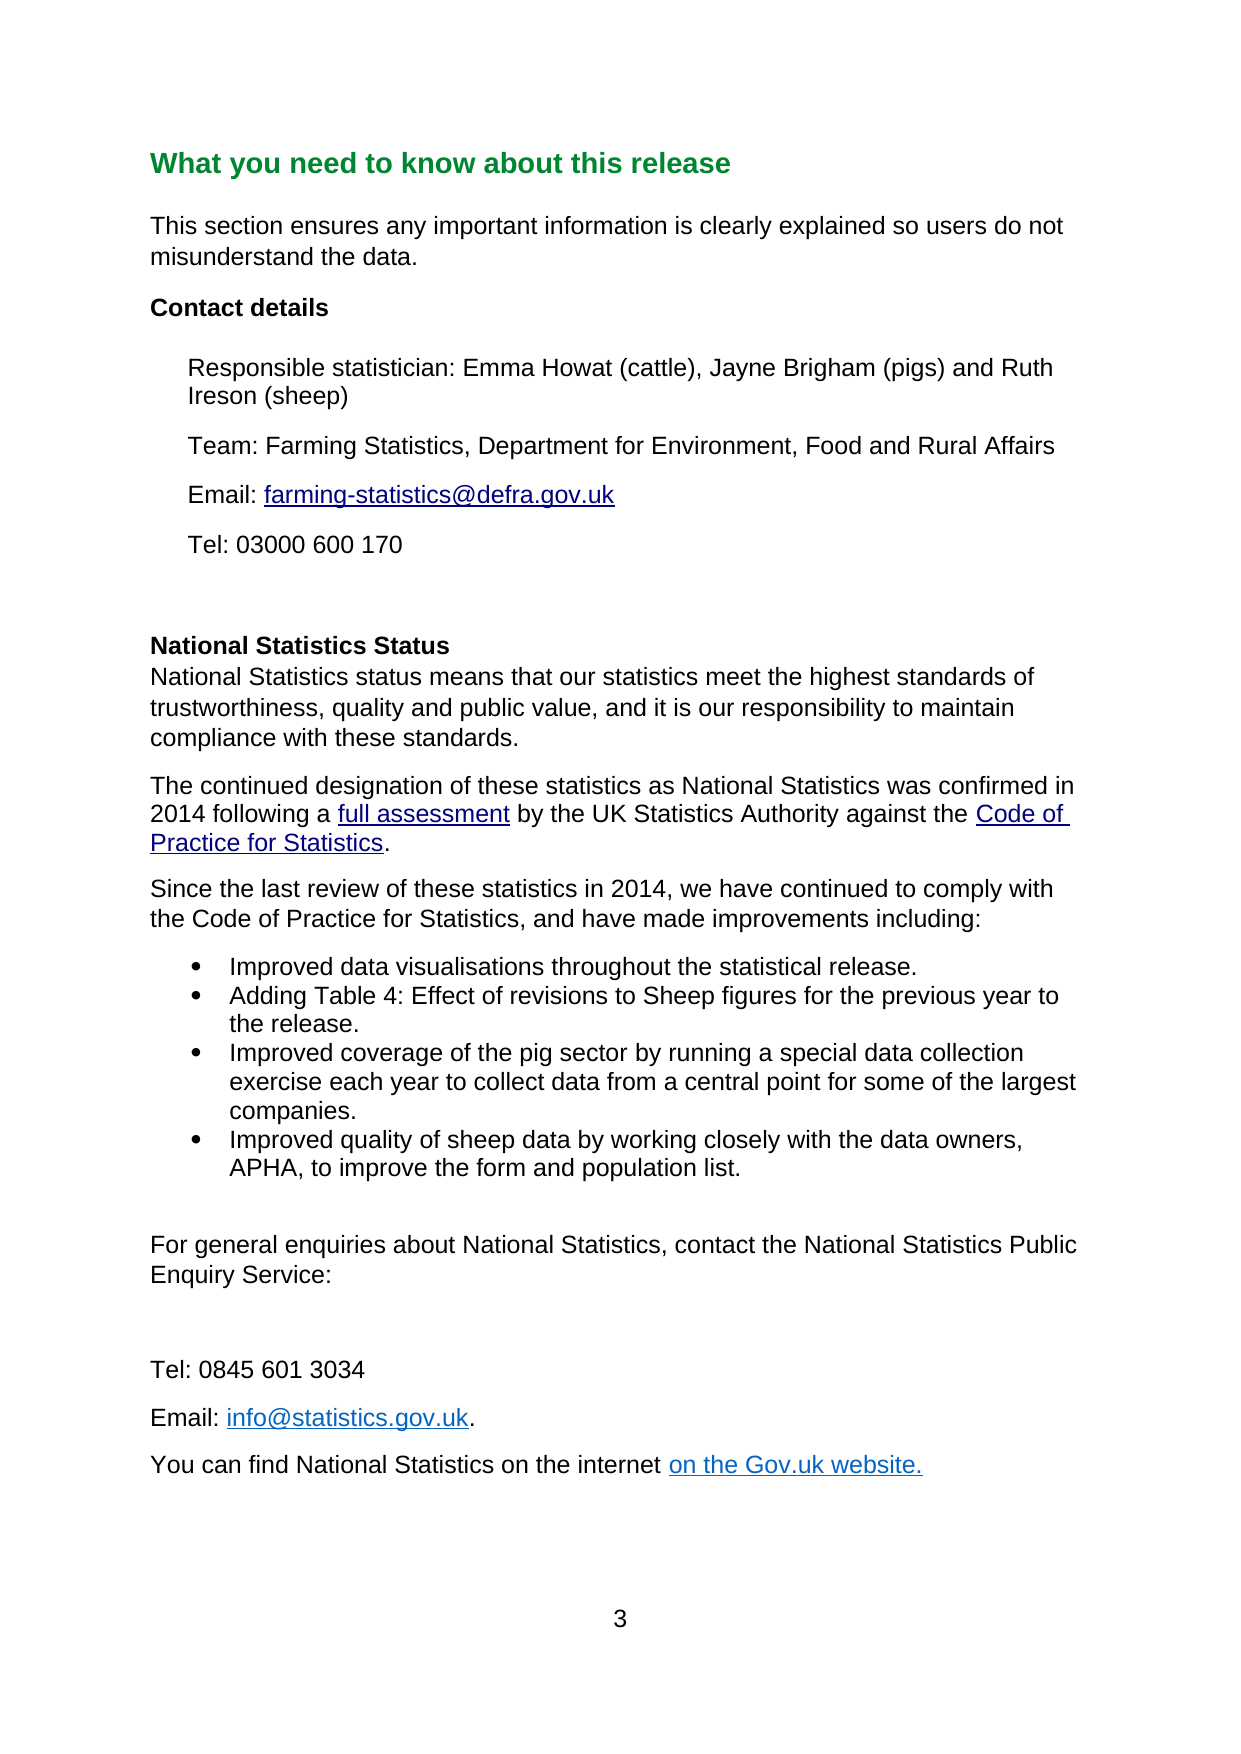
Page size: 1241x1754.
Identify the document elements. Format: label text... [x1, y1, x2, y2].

text Tel: 0845 601 3034 [150, 1355, 1090, 1384]
text The continued designation of these statistics as National Statistics was confirmed in 2014 following a full assessment by the UK Statistics Authority against the Code of Practice for Statistics. [150, 771, 1090, 857]
text You can find National Statistics on the internet on the Gov.uk website. [150, 1450, 1090, 1479]
list Improved quality of sheep data by working closely with the data owners, APHA, to improve the form and population list. [192, 1124, 1090, 1182]
text Since the last review of these statistics in 2014, we have continued to comply with the Code of Practice for Statistics, and have made improvements including: [150, 874, 1090, 933]
text Email: info@statistics.gov.uk. [150, 1402, 1090, 1431]
list Email: farming-statistics@defra.gov.uk [187, 480, 1090, 509]
text This section ensures any important information is clearly explained so users do not misunderstand the data. [150, 211, 1090, 270]
list Improved data visualisations throughout the statistical release. [192, 952, 1090, 981]
list Team: Farming Statistics, Department for Environment, Food and Rural Affairs [187, 431, 1090, 459]
list Adding Table 4: Effect of revisions to Sheep figures for the previous year to the release. [192, 981, 1090, 1038]
list Responsible statistician: Emma Howat (cattle), Jayne Brigham (pigs) and Ruth Ireson (sheep) [187, 352, 1090, 410]
list Tel: 03000 600 170 [187, 530, 1090, 559]
subtitle Contact details [150, 293, 1090, 322]
text For general enquiries about National Statistics, contact the National Statistics Public Enquiry Service: [150, 1229, 1090, 1289]
list Improved coverage of the pig sector by running a special data collection exercise each year to collect data from a central point for some of the largest companies. [192, 1038, 1090, 1124]
subtitle What you need to know about this release [150, 146, 1090, 180]
subtitle National Statistics Status [150, 631, 1090, 660]
text National Statistics status means that our statistics meet the highest standards of trustworthiness, quality and public value, and it is our responsibility to maintain compliance with these standards. [150, 662, 1090, 752]
